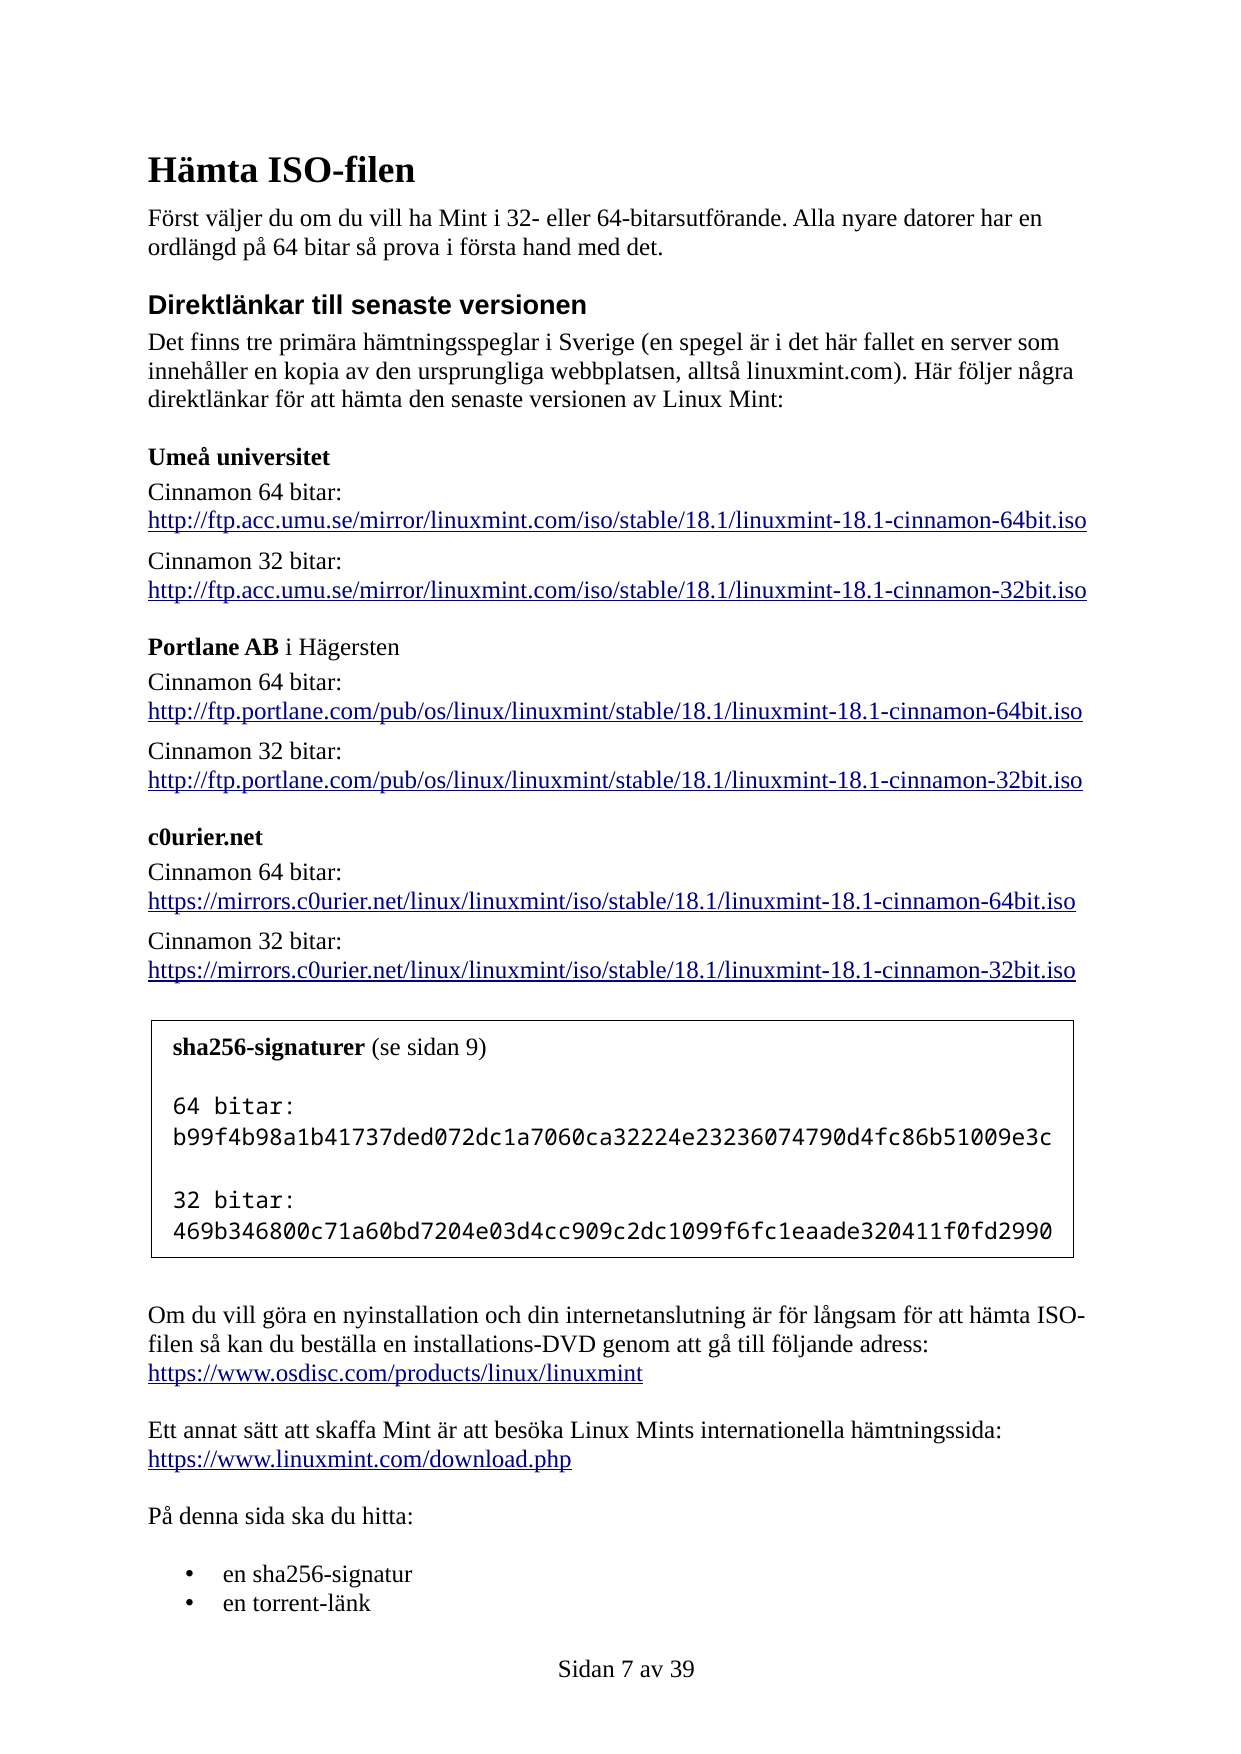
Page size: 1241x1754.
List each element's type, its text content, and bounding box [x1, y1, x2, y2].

text Umeå universitet [148, 442, 1104, 471]
text Först väljer du om du vill ha Mint i 32- eller 64-bitarsutförande. Alla nyare datorer har en ordlängd på 64 bitar så prova i första hand med det. [148, 203, 1104, 261]
text Cinnamon 32 bitar: http://ftp.portlane.com/pub/os/linux/linuxmint/stable/18.1/linuxmint-18.1-cinnamon-32bit.iso [148, 736, 1104, 794]
text Cinnamon 32 bitar: http://ftp.acc.umu.se/mirror/linuxmint.com/iso/stable/18.1/linuxmint-18.1-cinnamon-32bit.iso [148, 546, 1104, 603]
text Cinnamon 64 bitar: https://mirrors.c0urier.net/linux/linuxmint/iso/stable/18.1/linuxmint-18.1-cinnamon-64bit.iso [148, 857, 1104, 915]
text c0urier.net [148, 822, 1104, 851]
subtitle Hämta ISO-filen [148, 148, 1104, 191]
text Cinnamon 64 bitar: http://ftp.portlane.com/pub/os/linux/linuxmint/stable/18.1/linuxmint-18.1-cinnamon-64bit.iso [148, 667, 1104, 724]
text Ett annat sätt att skaffa Mint är att besöka Linux Mints internationella hämtningssida: https://www.linuxmint.com/download.php [148, 1415, 1104, 1473]
text På denna sida ska du hitta: [148, 1501, 1104, 1530]
text Det finns tre primära hämtningsspeglar i Sverige (en spegel är i det här fallet en server som innehåller en kopia av den ursprungliga webbplatsen, alltså linuxmint.com). Här följer några direktlänkar för att hämta den senaste versionen av Linux Mint: [148, 327, 1104, 413]
text Portlane AB i Hägersten [148, 632, 1104, 661]
text Cinnamon 64 bitar: http://ftp.acc.umu.se/mirror/linuxmint.com/iso/stable/18.1/linuxmint-18.1-cinnamon-64bit.iso [148, 477, 1104, 534]
text Om du vill göra en nyinstallation och din internetanslutning är för långsam för att hämta ISO-filen så kan du beställa en installations-DVD genom att gå till följande adress: https://www.osdisc.com/products/linux/linuxmint [148, 1300, 1104, 1386]
list en torrent-länk [185, 1588, 1104, 1617]
list en sha256-signatur [185, 1559, 1104, 1588]
subtitle Direktlänkar till senaste versionen [148, 289, 1104, 321]
text Cinnamon 32 bitar: https://mirrors.c0urier.net/linux/linuxmint/iso/stable/18.1/linuxmint-18.1-cinnamon-32bit.iso [148, 926, 1104, 984]
